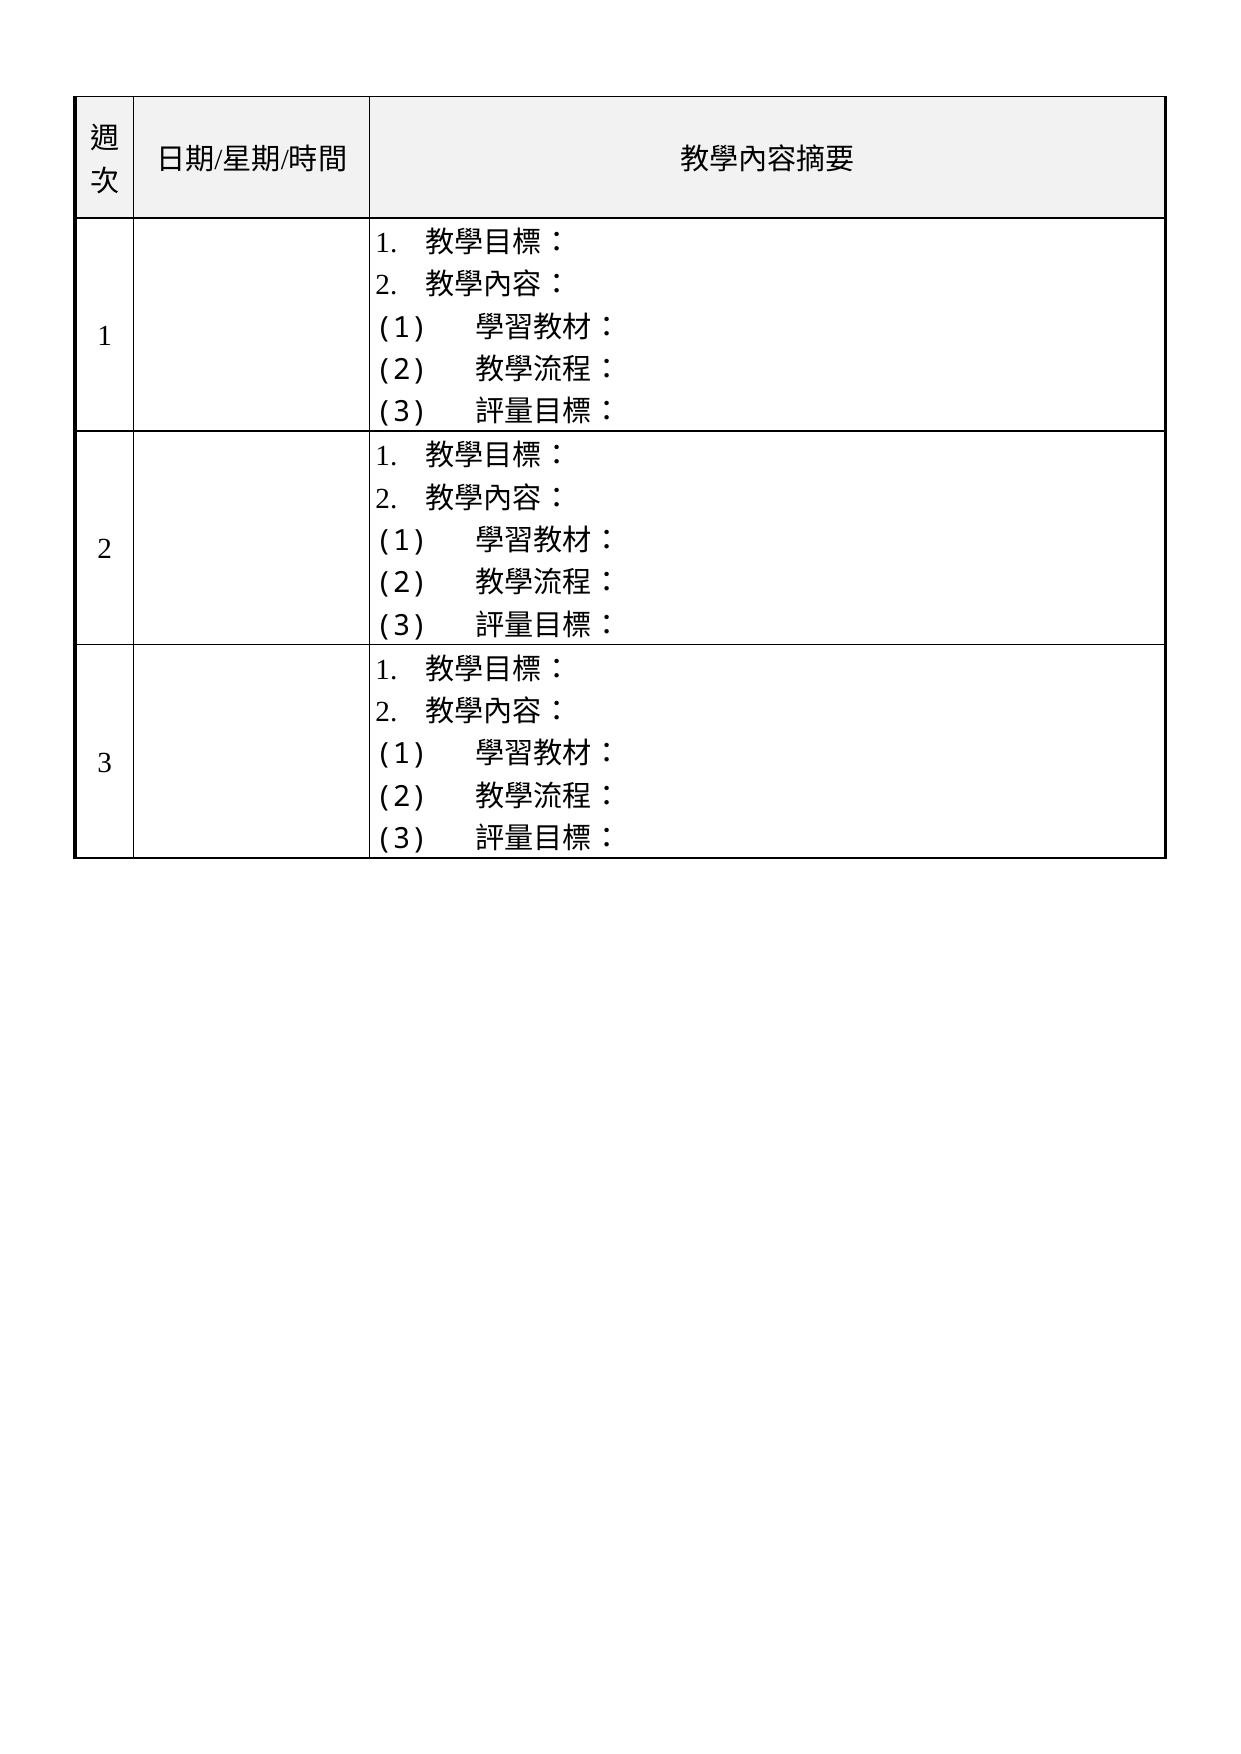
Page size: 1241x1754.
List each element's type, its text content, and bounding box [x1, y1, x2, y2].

table_cell 教學內容摘要 [370, 97, 1164, 217]
table_cell 教學目標： 教學內容： 學習教材： 教學流程： 評量目標： [370, 645, 1164, 857]
table_cell [134, 645, 369, 857]
table_cell 3 [77, 645, 133, 857]
table_cell 教學目標： 教學內容： 學習教材： 教學流程： 評量目標： [370, 219, 1164, 430]
table_cell 2 [77, 432, 133, 644]
table_cell 1 [77, 219, 133, 430]
table_cell 週次 [77, 97, 133, 217]
table_cell 日期/星期/時間 [134, 97, 369, 217]
table_cell [134, 432, 369, 644]
table_cell [134, 219, 369, 430]
table_cell 教學目標： 教學內容： 學習教材： 教學流程： 評量目標： [370, 432, 1164, 644]
